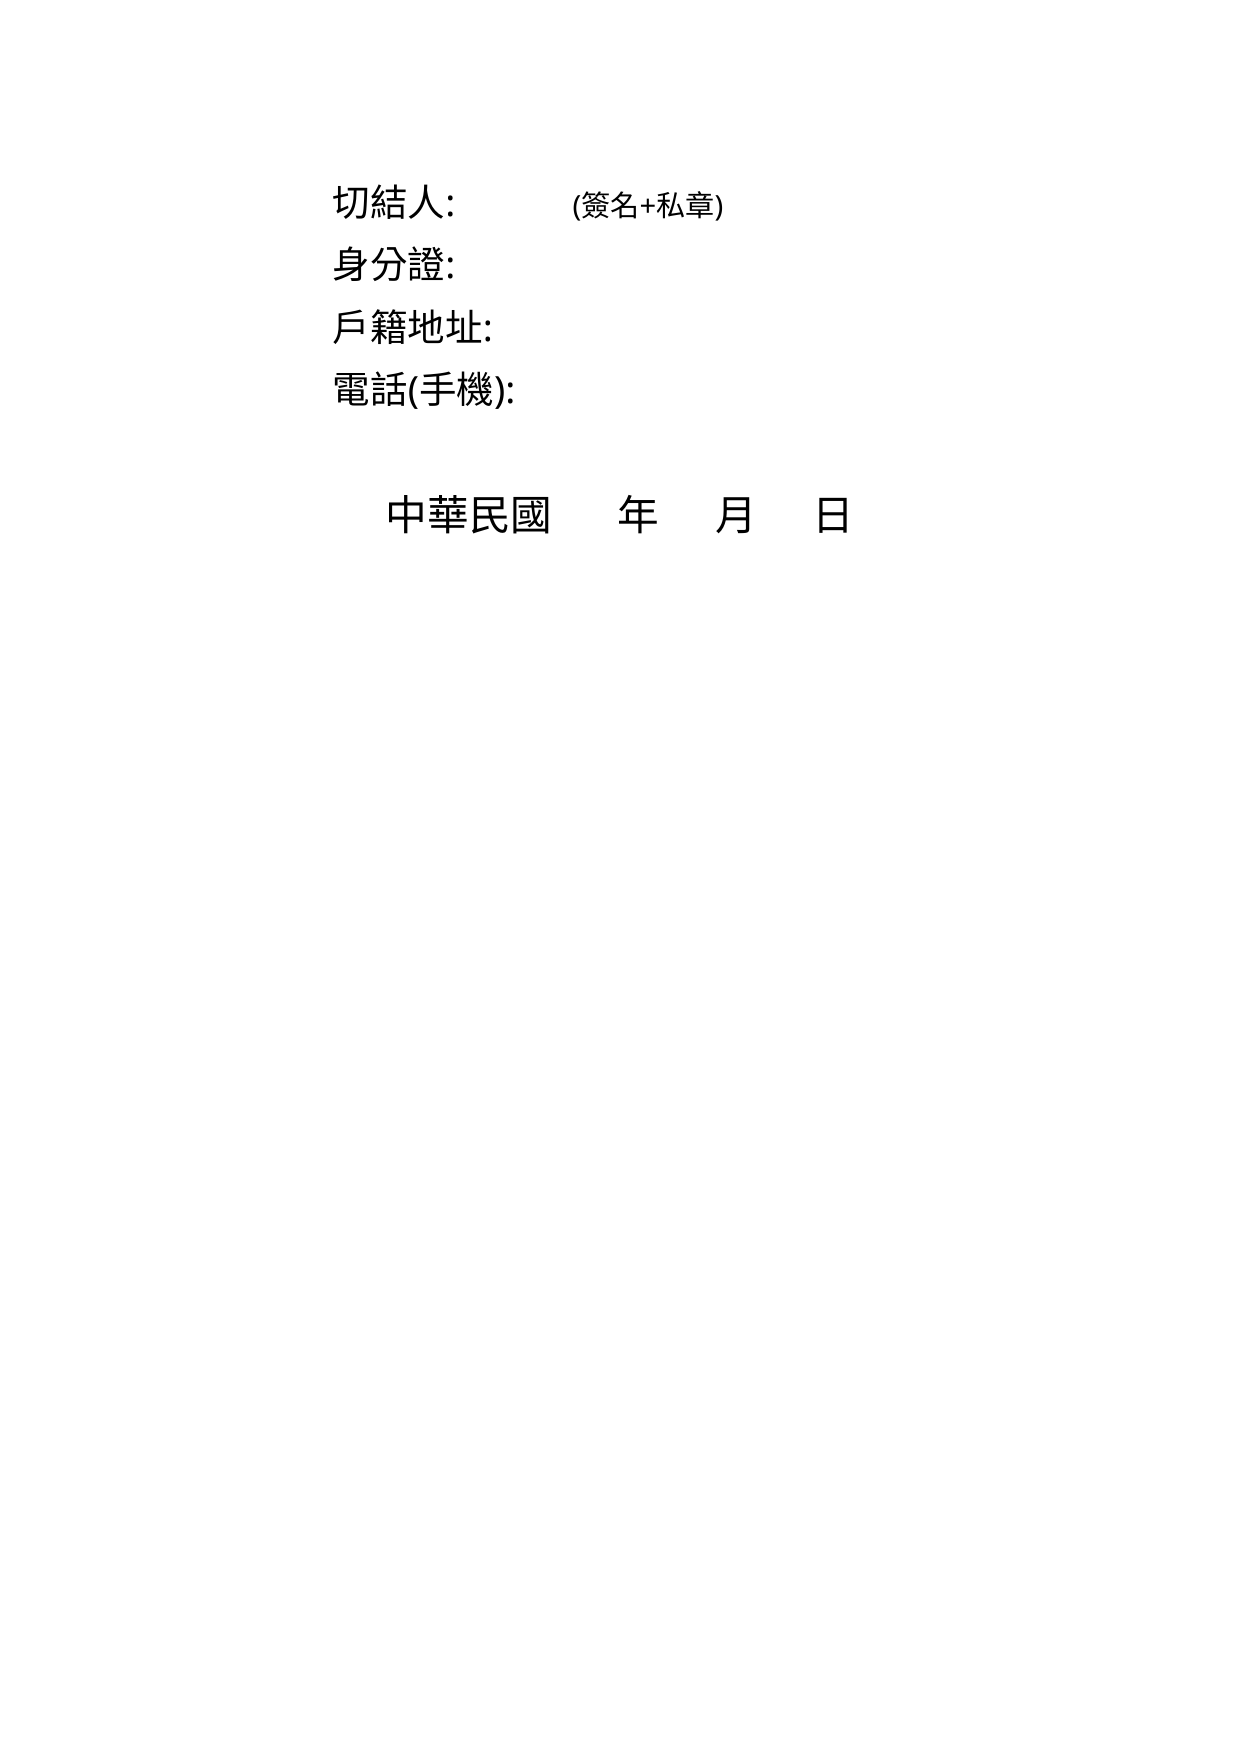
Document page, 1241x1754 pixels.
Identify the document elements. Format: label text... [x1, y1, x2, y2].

text 電話(手機): [89, 346, 1152, 408]
text 切結人: (簽名+私章) [89, 158, 1240, 221]
text 中華民國 年 月 日 [89, 471, 1152, 533]
text 身分證: [89, 221, 1152, 283]
text 戶籍地址: [89, 283, 1152, 346]
